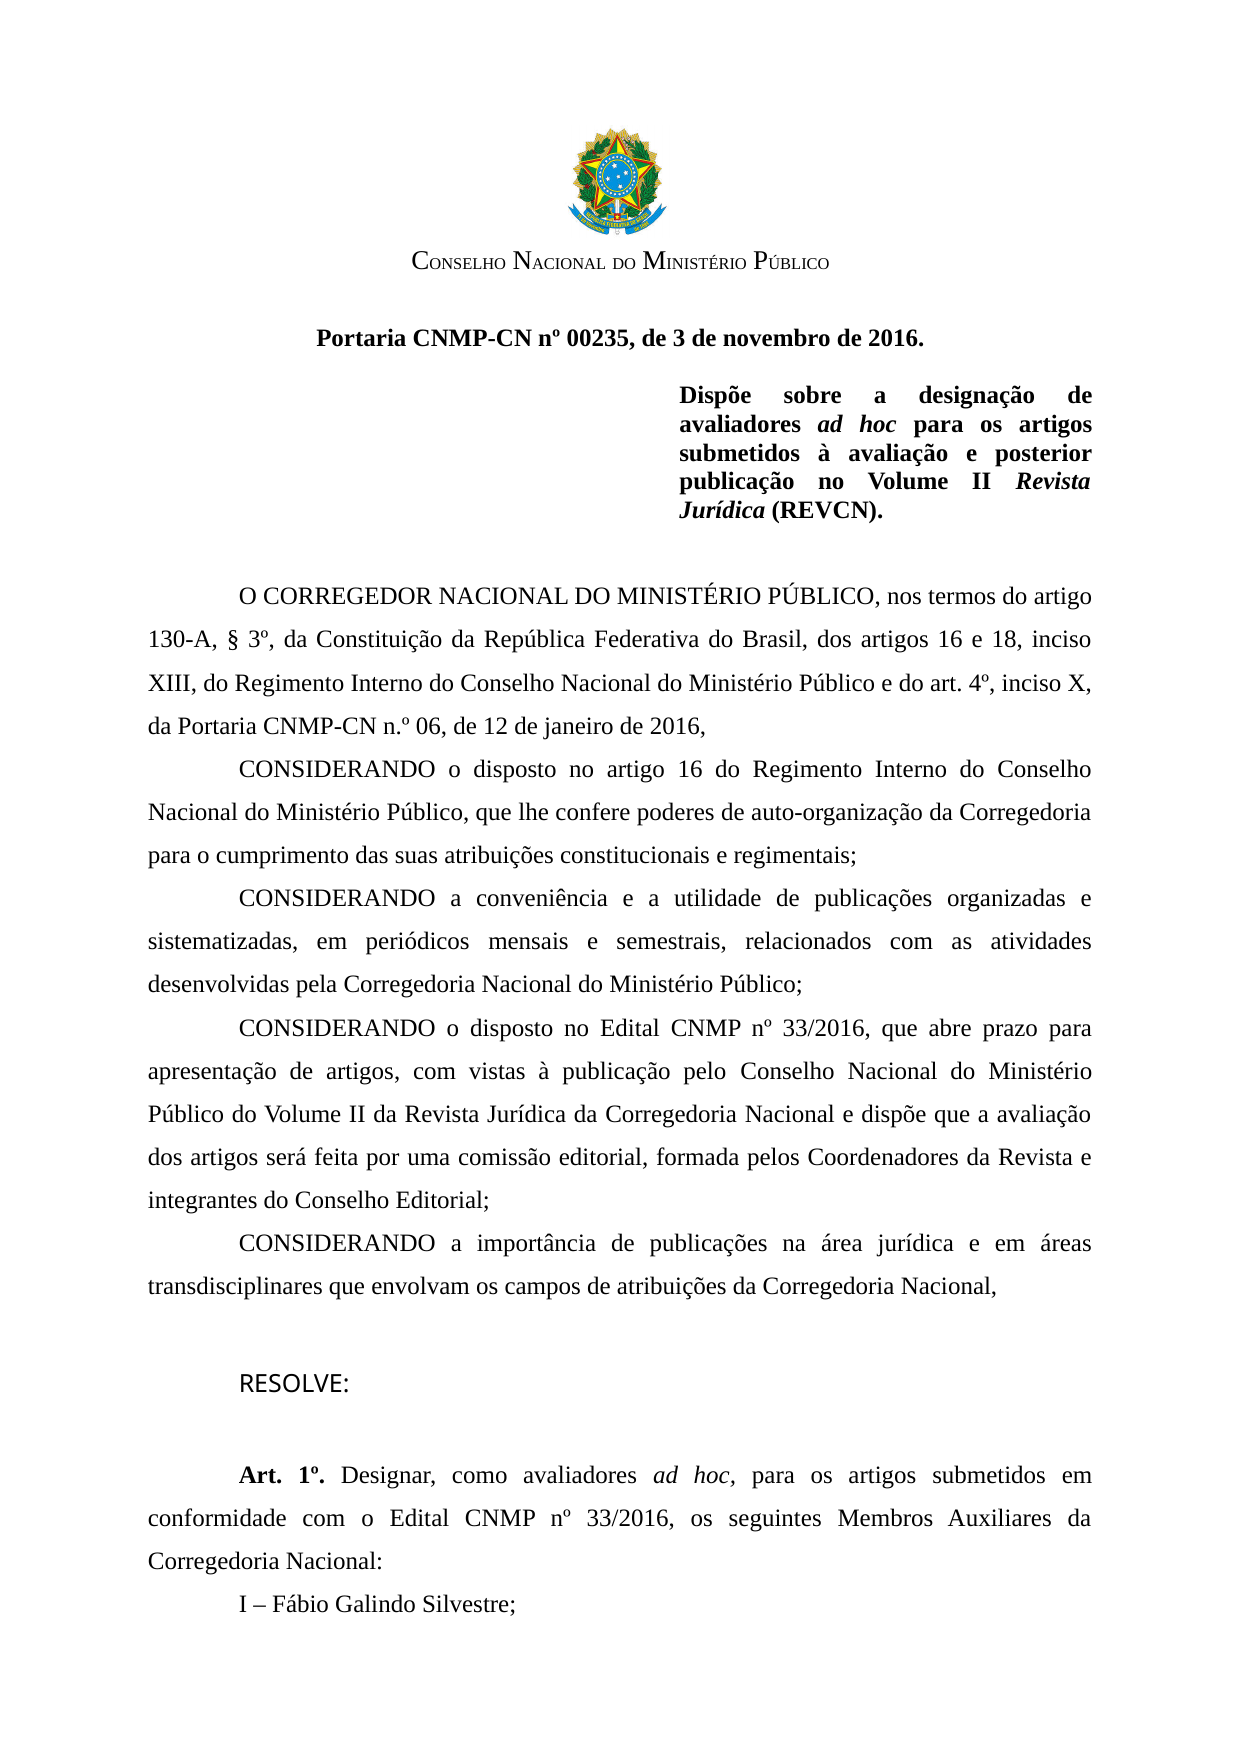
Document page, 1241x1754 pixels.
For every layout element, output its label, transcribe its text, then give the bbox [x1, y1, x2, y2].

text Portaria CNMP-CN nº 00235, de 3 de novembro de 2016. [148, 323, 1093, 351]
text CONSIDERANDO a conveniência e a utilidade de publicações organizadas e sistematizadas, em periódicos mensais e semestrais, relacionados com as atividades desenvolvidas pela Corregedoria Nacional do Ministério Público; [148, 883, 1093, 998]
text CONSIDERANDO o disposto no Edital CNMP nº 33/2016, que abre prazo para apresentação de artigos, com vistas à publicação pelo Conselho Nacional do Ministério Público do Volume II da Revista Jurídica da Corregedoria Nacional e dispõe que a avaliação dos artigos será feita por uma comissão editorial, formada pelos Coordenadores da Revista e integrantes do Conselho Editorial; [148, 1013, 1093, 1214]
text Art. 1º. Designar, como avaliadores ad hoc, para os artigos submetidos em conformidade com o Edital CNMP nº 33/2016, os seguintes Membros Auxiliares da Corregedoria Nacional: [148, 1460, 1093, 1575]
text CONSIDERANDO a importância de publicações na área jurídica e em áreas transdisciplinares que envolvam os campos de atribuições da Corregedoria Nacional, [148, 1228, 1093, 1300]
text RESOLVE: [148, 1366, 1093, 1400]
text Dispõe sobre a designação de avaliadores ad hoc para os artigos submetidos à avaliação e posterior publicação no Volume II Revista Jurídica (REVCN). [679, 380, 1093, 524]
text CONSIDERANDO o disposto no artigo 16 do Regimento Interno do Conselho Nacional do Ministério Público, que lhe confere poderes de auto-organização da Corregedoria para o cumprimento das suas atribuições constitucionais e regimentais; [148, 754, 1093, 869]
text I – Fábio Galindo Silvestre; [148, 1589, 1093, 1618]
text O CORREGEDOR NACIONAL DO MINISTÉRIO PÚBLICO, nos termos do artigo 130-A, § 3º, da Constituição da República Federativa do Brasil, dos artigos 16 e 18, inciso XIII, do Regimento Interno do Conselho Nacional do Ministério Público e do art. 4º, inciso X, da Portaria CNMP-CN n.º 06, de 12 de janeiro de 2016, [148, 581, 1093, 739]
